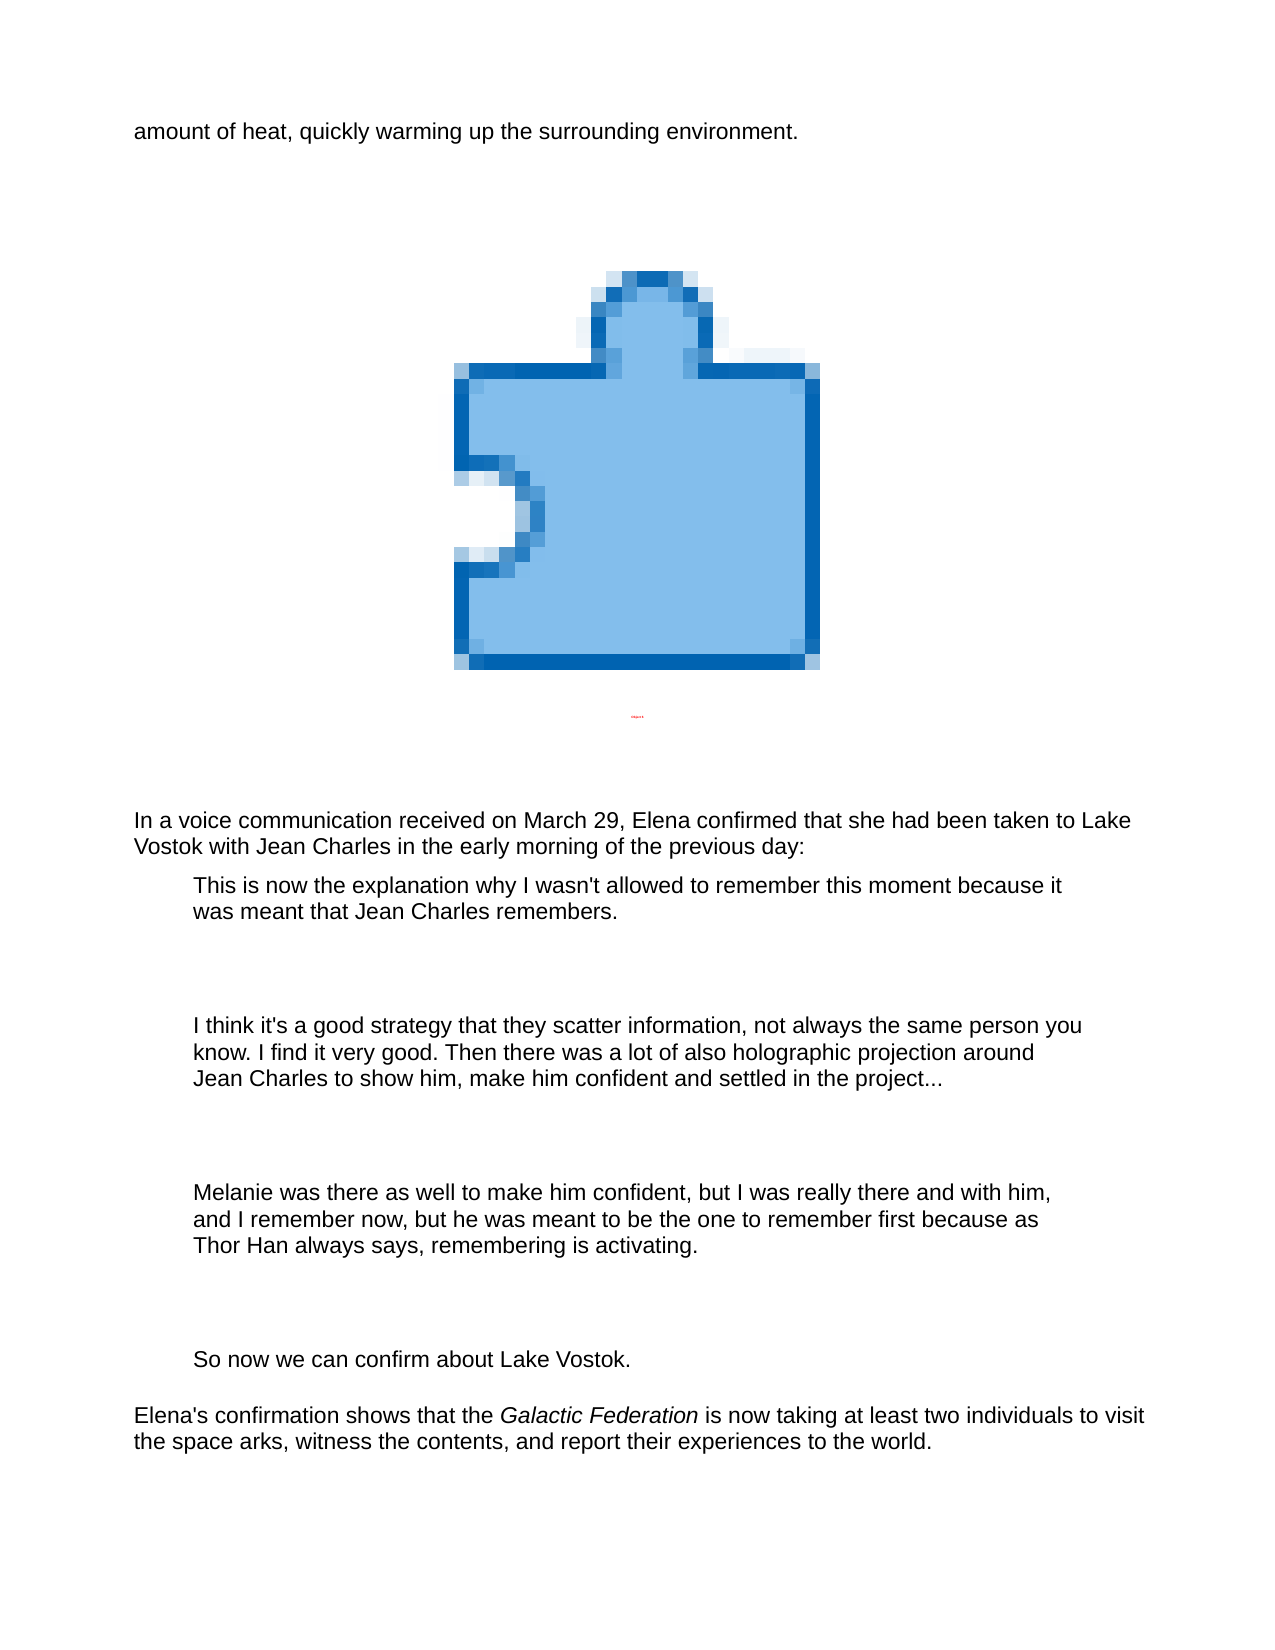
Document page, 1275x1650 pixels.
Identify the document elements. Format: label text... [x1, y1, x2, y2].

text This is now the explanation why I wasn't allowed to remember this moment because it was meant that Jean Charles remembers. [193, 872, 1088, 925]
text Melanie was there as well to make him confident, but I was really there and with him, and I remember now, but he was meant to be the one to remember first because as Thor Han always says, remembering is activating. [193, 1179, 1088, 1258]
text In a voice communication received on March 29, Elena confirmed that she had been taken to Lake Vostok with Jean Charles in the early morning of the previous day: [134, 754, 1147, 859]
text amount of heat, quickly warming up the surrounding environment. [134, 118, 1147, 144]
table_header [200, 227, 1075, 754]
text Elena's confirmation shows that the Galactic Federation is now taking at least two individuals to visit the space arks, witness the contents, and report their experiences to the world. [134, 1402, 1147, 1454]
text So now we can confirm about Lake Vostok. [193, 1346, 1088, 1372]
text I think it's a good strategy that they scatter information, not always the same person you know. I find it very good. Then there was a lot of also holographic projection around Jean Charles to show him, make him confident and settled in the project... [193, 1012, 1088, 1091]
